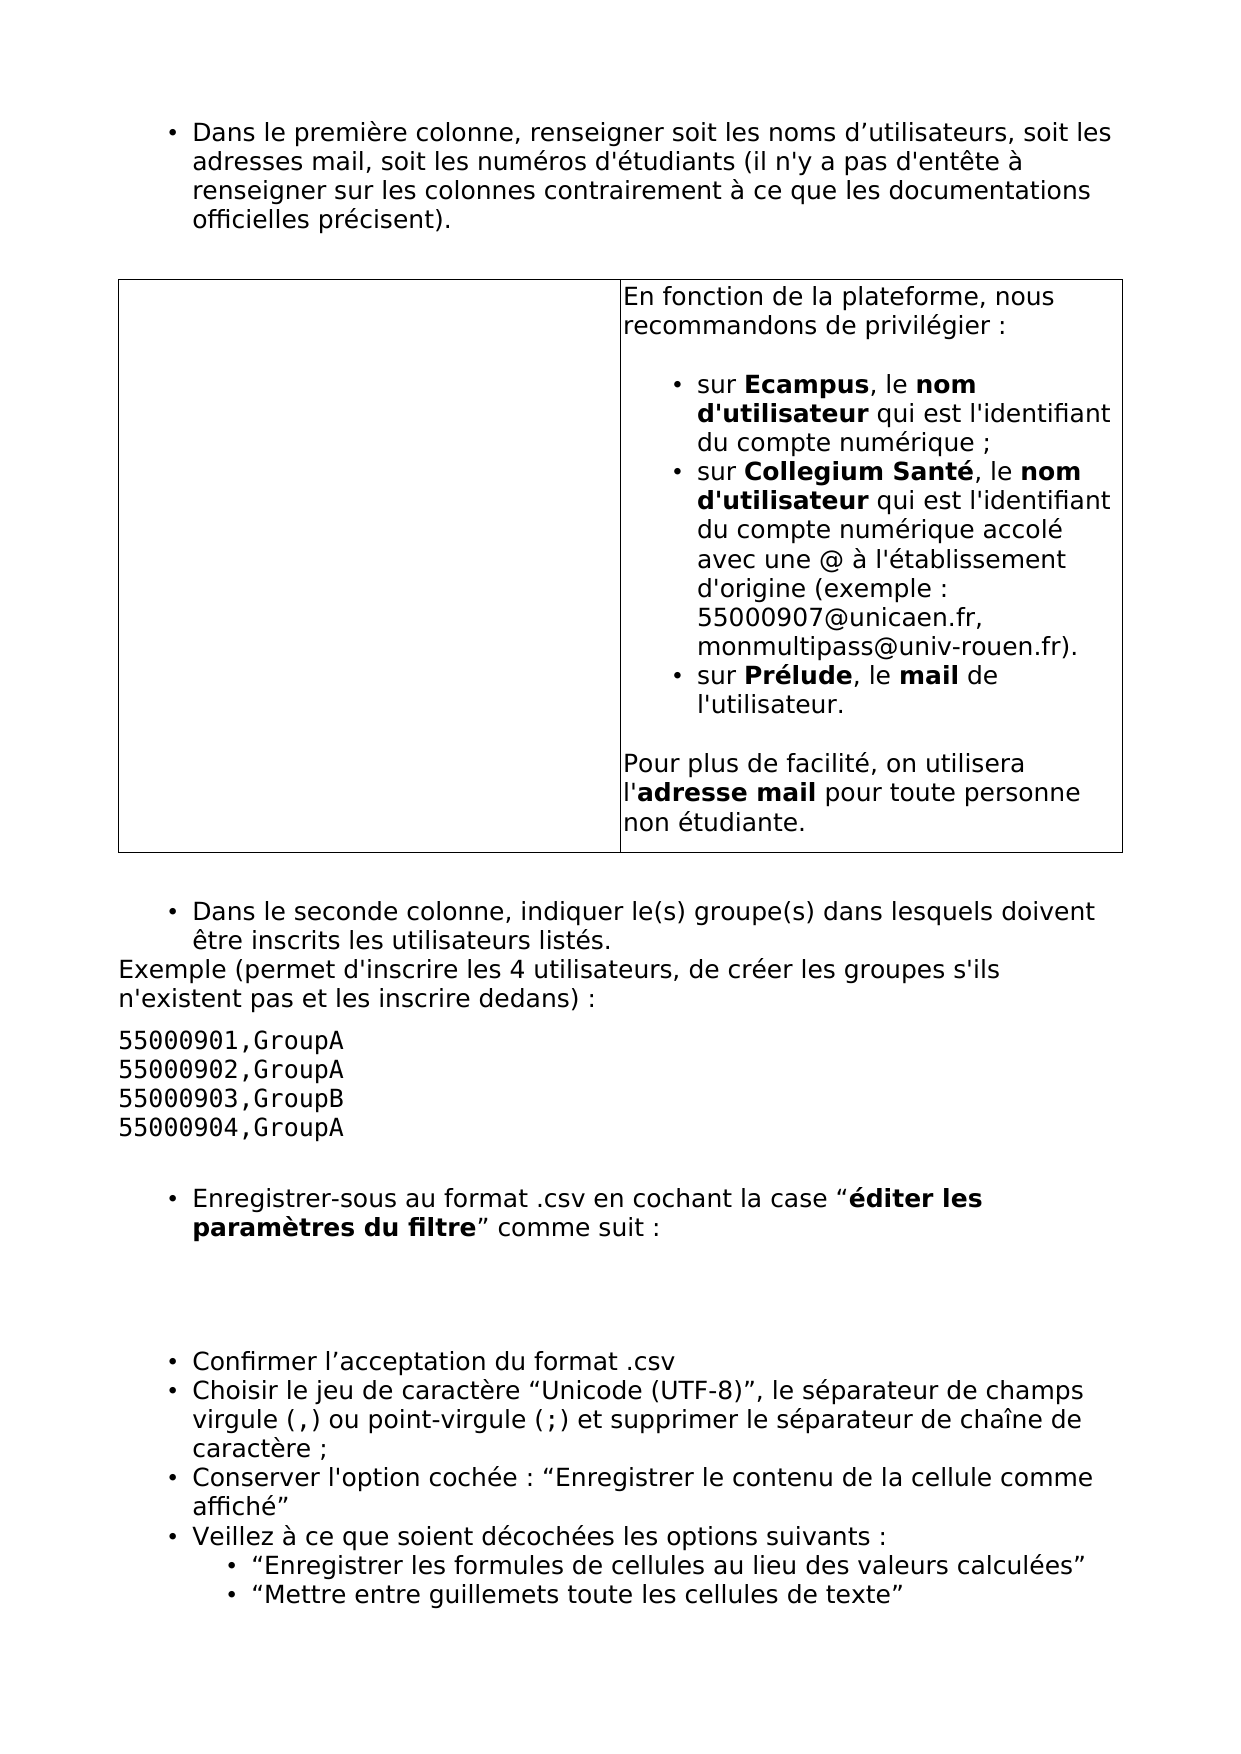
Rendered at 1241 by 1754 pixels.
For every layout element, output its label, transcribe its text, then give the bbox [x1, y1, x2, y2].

list Dans le première colonne, renseigner soit les noms d’utilisateurs, soit les adresses mail, soit les numéros d'étudiants (il n'y a pas d'entête à renseigner sur les colonnes contrairement à ce que les documentations officielles précisent). [177, 118, 1122, 235]
list Conserver l'option cochée : “Enregistrer le contenu de la cellule comme affiché” [177, 1463, 1122, 1522]
list Veillez à ce que soient décochées les options suivants : [177, 1522, 1122, 1551]
table_header [119, 280, 620, 852]
list “Enregistrer les formules de cellules au lieu des valeurs calculées” [236, 1551, 1122, 1580]
list Confirmer l’acceptation du format .csv [177, 1347, 1122, 1376]
table_header En fonction de la plateforme, nous recommandons de privilégier : sur Ecampus, le nom d'utilisateur qui est l'identifiant du compte numérique ; sur Collegium Santé, le nom d'utilisateur qui est l'identifiant du compte numérique accolé avec une @ à l'établissement d'origine (exemple : 55000907@unicaen.fr, monmultipass@univ-rouen.fr). sur Prélude, le mail de l'utilisateur. Pour plus de facilité, on utilisera l'adresse mail pour toute personne non étudiante. [621, 280, 1122, 852]
list “Mettre entre guillemets toute les cellules de texte” [236, 1580, 1122, 1609]
list Choisir le jeu de caractère “Unicode (UTF-8)”, le séparateur de champs virgule (,) ou point-virgule (;) et supprimer le séparateur de chaîne de caractère ; [177, 1376, 1122, 1463]
list Enregistrer-sous au format .csv en cochant la case “éditer les paramètres du filtre” comme suit : [177, 1184, 1122, 1242]
text Exemple (permet d'inscrire les 4 utilisateurs, de créer les groupes s'ils n'existent pas et les inscrire dedans) : [118, 955, 1122, 1013]
text 55000901,GroupA 55000902,GroupA 55000903,GroupB 55000904,GroupA [118, 1026, 1122, 1142]
list Dans le seconde colonne, indiquer le(s) groupe(s) dans lesquels doivent être inscrits les utilisateurs listés. [177, 897, 1122, 955]
